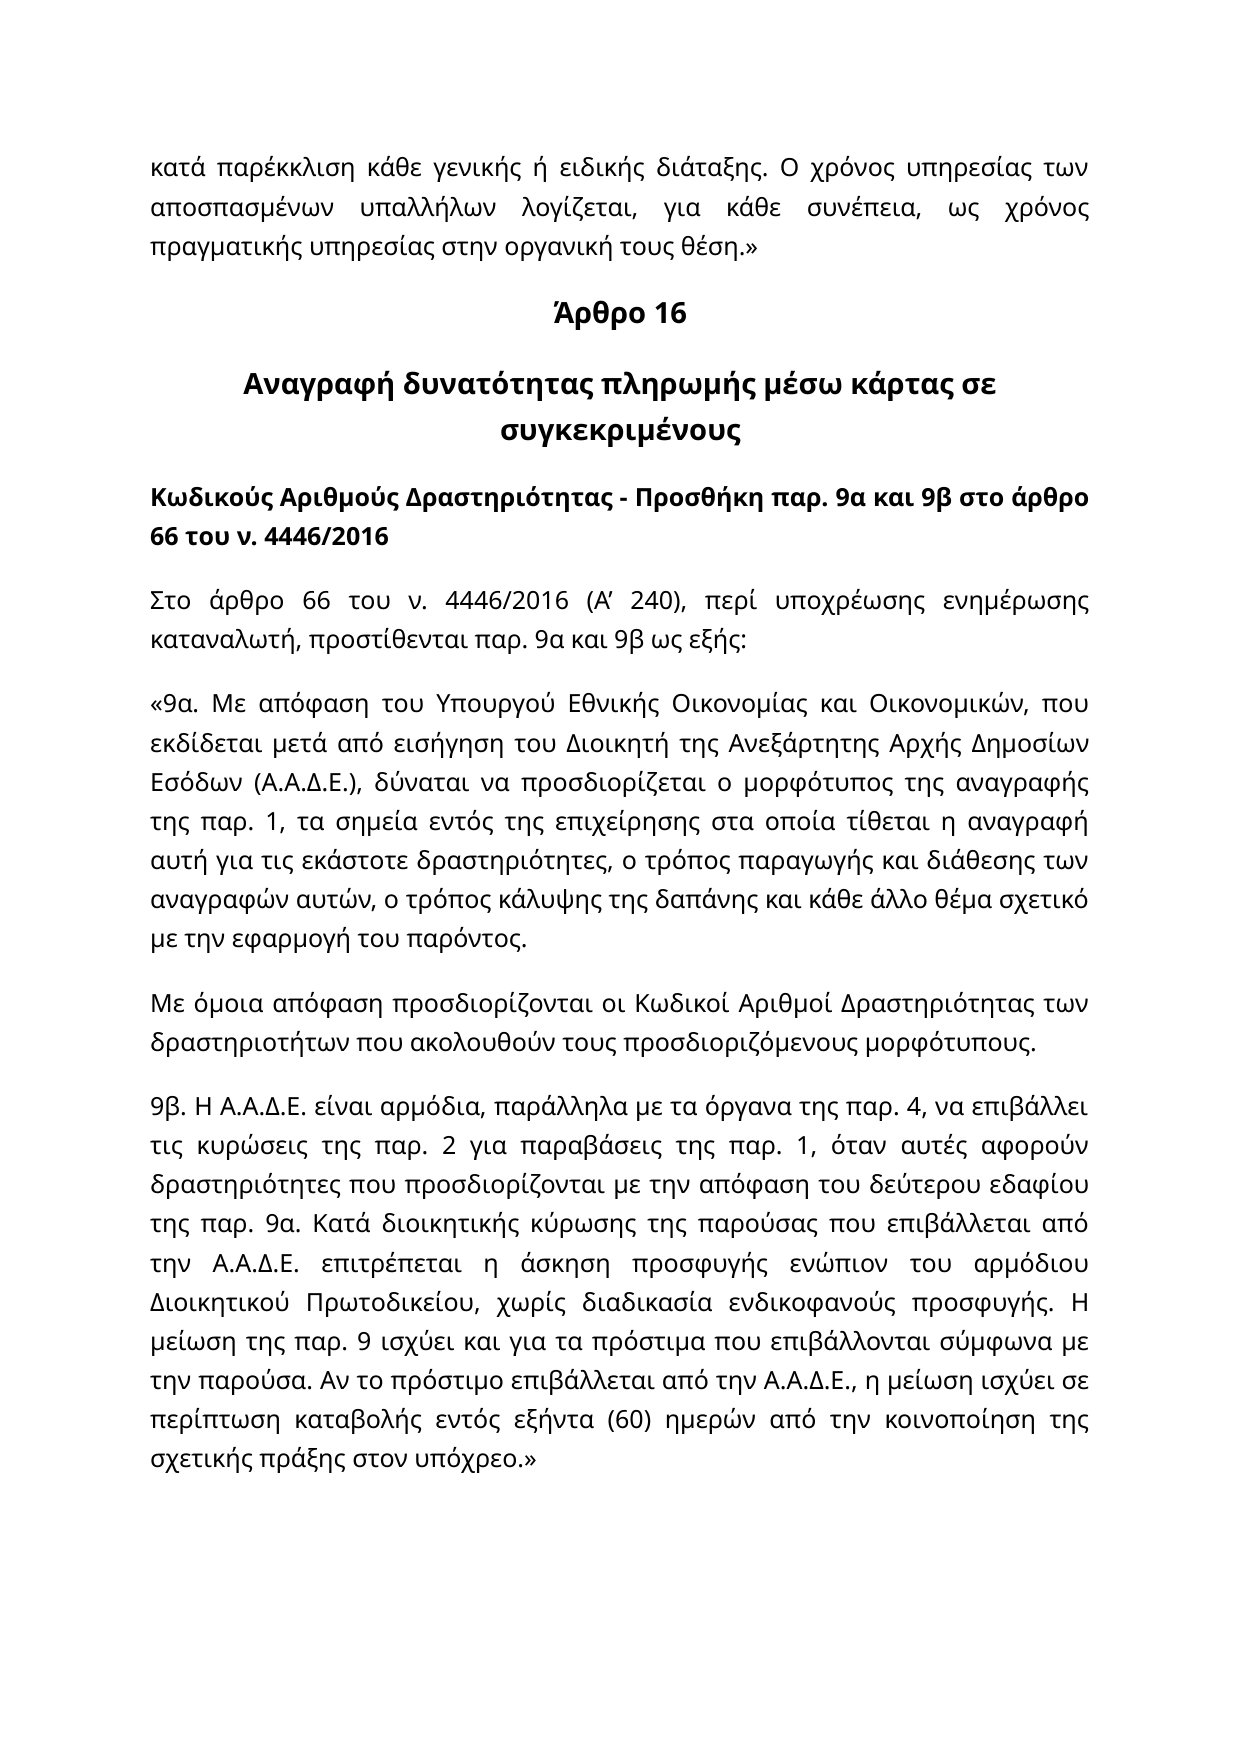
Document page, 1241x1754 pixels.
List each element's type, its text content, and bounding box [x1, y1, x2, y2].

text «9α. Με απόφαση του Υπουργού Εθνικής Οικονομίας και Οικονομικών, που εκδίδεται μετά από εισήγηση του Διοικητή της Ανεξάρτητης Αρχής Δημοσίων Εσόδων (Α.Α.Δ.Ε.), δύναται να προσδιορίζεται ο μορφότυπος της αναγραφής της παρ. 1, τα σημεία εντός της επιχείρησης στα οποία τίθεται η αναγραφή αυτή για τις εκάστοτε δραστηριότητες, ο τρόπος παραγωγής και διάθεσης των αναγραφών αυτών, ο τρόπος κάλυψης της δαπάνης και κάθε άλλο θέμα σχετικό με την εφαρμογή του παρόντος. [150, 686, 1090, 955]
text Με όμοια απόφαση προσδιορίζονται οι Κωδικοί Αριθμοί Δραστηριότητας των δραστηριοτήτων που ακολουθούν τους προσδιοριζόμενους μορφότυπους. [150, 985, 1090, 1058]
text Στο άρθρο 66 του ν. 4446/2016 (Α’ 240), περί υποχρέωσης ενημέρωσης καταναλωτή, προστίθενται παρ. 9α και 9β ως εξής: [150, 583, 1090, 656]
subtitle Αναγραφή δυνατότητας πληρωμής μέσω κάρτας σε συγκεκριμένους [150, 363, 1090, 448]
text κατά παρέκκλιση κάθε γενικής ή ειδικής διάταξης. Ο χρόνος υπηρεσίας των αποσπασμένων υπαλλήλων λογίζεται, για κάθε συνέπεια, ως χρόνος πραγματικής υπηρεσίας στην οργανική τους θέση.» [150, 150, 1090, 262]
text Κωδικούς Αριθμούς Δραστηριότητας - Προσθήκη παρ. 9α και 9β στο άρθρο 66 του ν. 4446/2016 [150, 479, 1090, 553]
text 9β. Η Α.Α.Δ.Ε. είναι αρμόδια, παράλληλα με τα όργανα της παρ. 4, να επιβάλλει τις κυρώσεις της παρ. 2 για παραβάσεις της παρ. 1, όταν αυτές αφορούν δραστηριότητες που προσδιορίζονται με την απόφαση του δεύτερου εδαφίου της παρ. 9α. Κατά διοικητικής κύρωσης της παρούσας που επιβάλλεται από την Α.Α.Δ.Ε. επιτρέπεται η άσκηση προσφυγής ενώπιον του αρμόδιου Διοικητικού Πρωτοδικείου, χωρίς διαδικασία ενδικοφανούς προσφυγής. Η μείωση της παρ. 9 ισχύει και για τα πρόστιμα που επιβάλλονται σύμφωνα με την παρούσα. Αν το πρόστιμο επιβάλλεται από την Α.Α.Δ.Ε., η μείωση ισχύει σε περίπτωση καταβολής εντός εξήντα (60) ημερών από την κοινοποίηση της σχετικής πράξης στον υπόχρεο.» [150, 1088, 1090, 1475]
subtitle Άρθρο 16 [150, 292, 1090, 332]
